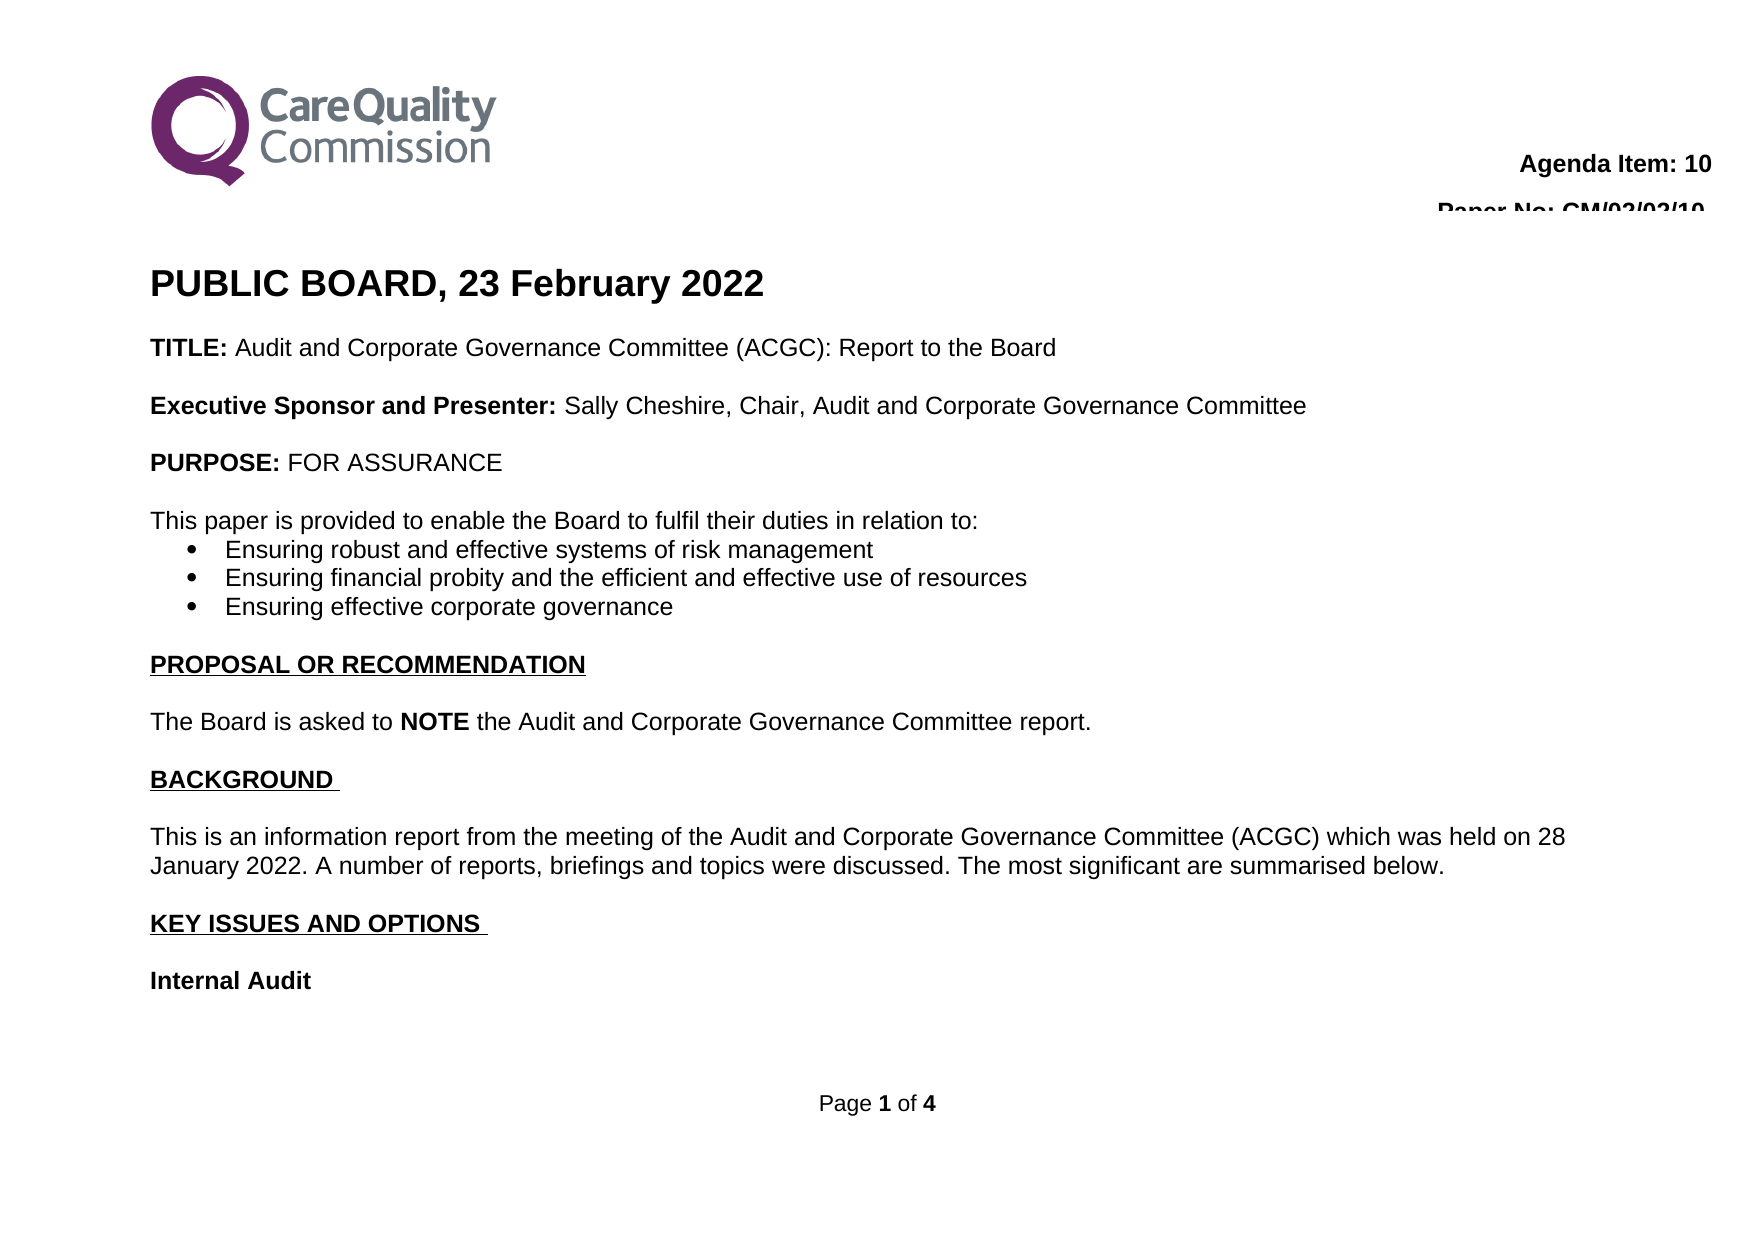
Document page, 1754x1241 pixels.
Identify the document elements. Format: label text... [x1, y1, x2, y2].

text TITLE: Audit and Corporate Governance Committee (ACGC): Report to the Board [150, 333, 1604, 362]
list Ensuring effective corporate governance [187, 592, 1604, 621]
text This paper is provided to enable the Board to fulfil their duties in relation to: [150, 506, 1604, 534]
text The Board is asked to NOTE the Audit and Corporate Governance Committee report. [150, 707, 1604, 736]
text This is an information report from the meeting of the Audit and Corporate Governance Committee (ACGC) which was held on 28 January 2022. A number of reports, briefings and topics were discussed. The most significant are summarised below. [150, 822, 1604, 880]
text PUBLIC BOARD, 23 February 2022 [150, 261, 1604, 304]
text KEY ISSUES AND OPTIONS [150, 909, 1604, 937]
text Internal Audit [150, 966, 1604, 995]
text PROPOSAL OR RECOMMENDATION [150, 650, 1604, 679]
text BACKGROUND [150, 765, 1604, 794]
list Ensuring robust and effective systems of risk management [187, 534, 1604, 563]
list Ensuring financial probity and the efficient and effective use of resources [187, 563, 1604, 592]
text PURPOSE: FOR ASSURANCE [150, 448, 1604, 477]
text Executive Sponsor and Presenter: Sally Cheshire, Chair, Audit and Corporate Governance Committee [150, 391, 1604, 419]
